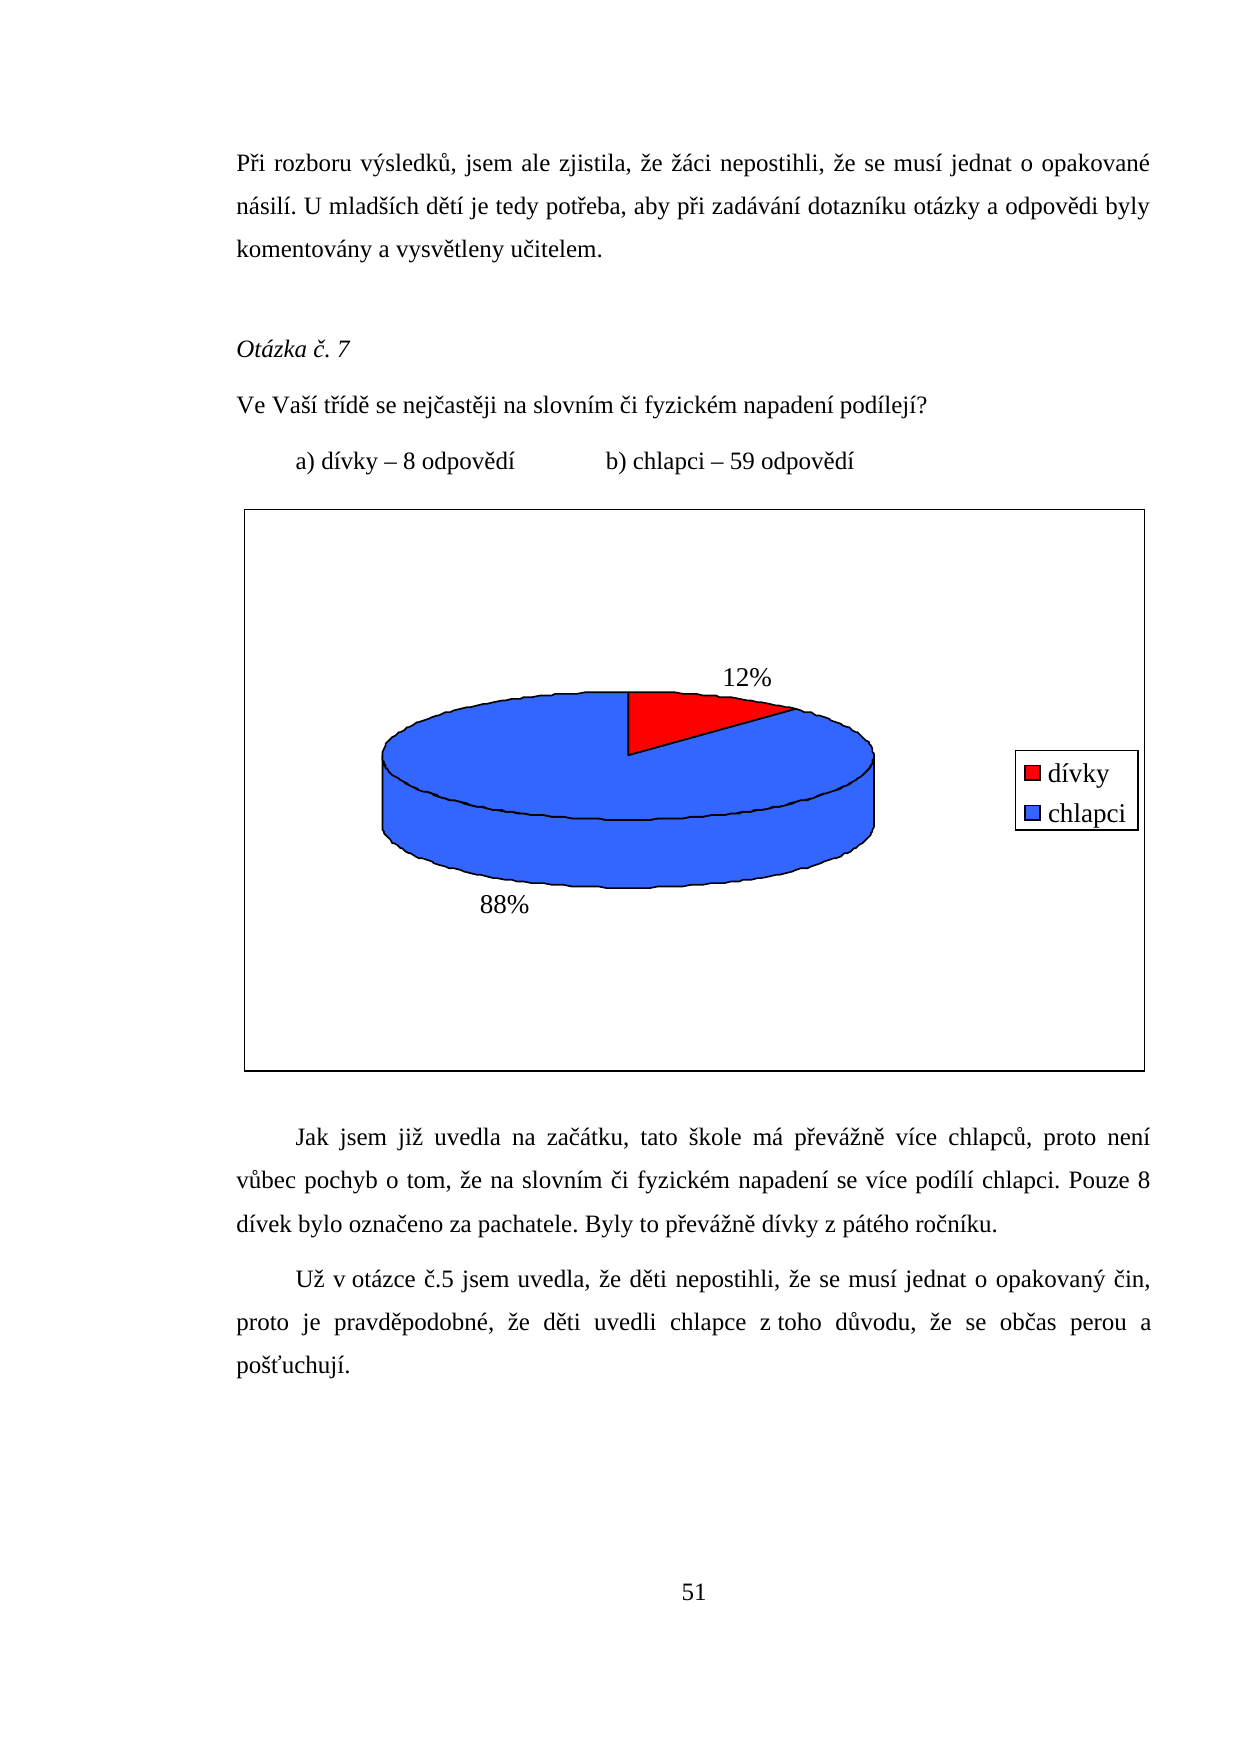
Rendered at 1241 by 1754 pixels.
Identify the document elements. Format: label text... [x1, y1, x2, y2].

text Jak jsem již uvedla na začátku, tato škole má převážně více chlapců, proto není vůbec pochyb o tom, že na slovním či fyzickém napadení se více podílí chlapci. Pouze 8 dívek bylo označeno za pachatele. Byly to převážně dívky z pátého ročníku. [236, 1122, 1152, 1237]
text Při rozboru výsledků, jsem ale zjistila, že žáci nepostihli, že se musí jednat o opakované násilí. U mladších dětí je tedy potřeba, aby při zadávání dotazníku otázky a odpovědi byly komentovány a vysvětleny učitelem. [236, 148, 1152, 263]
text a) dívky – 8 odpovědí b) chlapci – 59 odpovědí [236, 446, 1152, 474]
text Už v otázce č.5 jsem uvedla, že děti nepostihli, že se musí jednat o opakovaný čin, proto je pravděpodobné, že děti uvedli chlapce z toho důvodu, že se občas perou a pošťuchují. [236, 1264, 1152, 1379]
text Ve Vaší třídě se nejčastěji na slovním či fyzickém napadení podílejí? [236, 390, 1152, 419]
text Otázka č. 7 [236, 334, 1152, 363]
